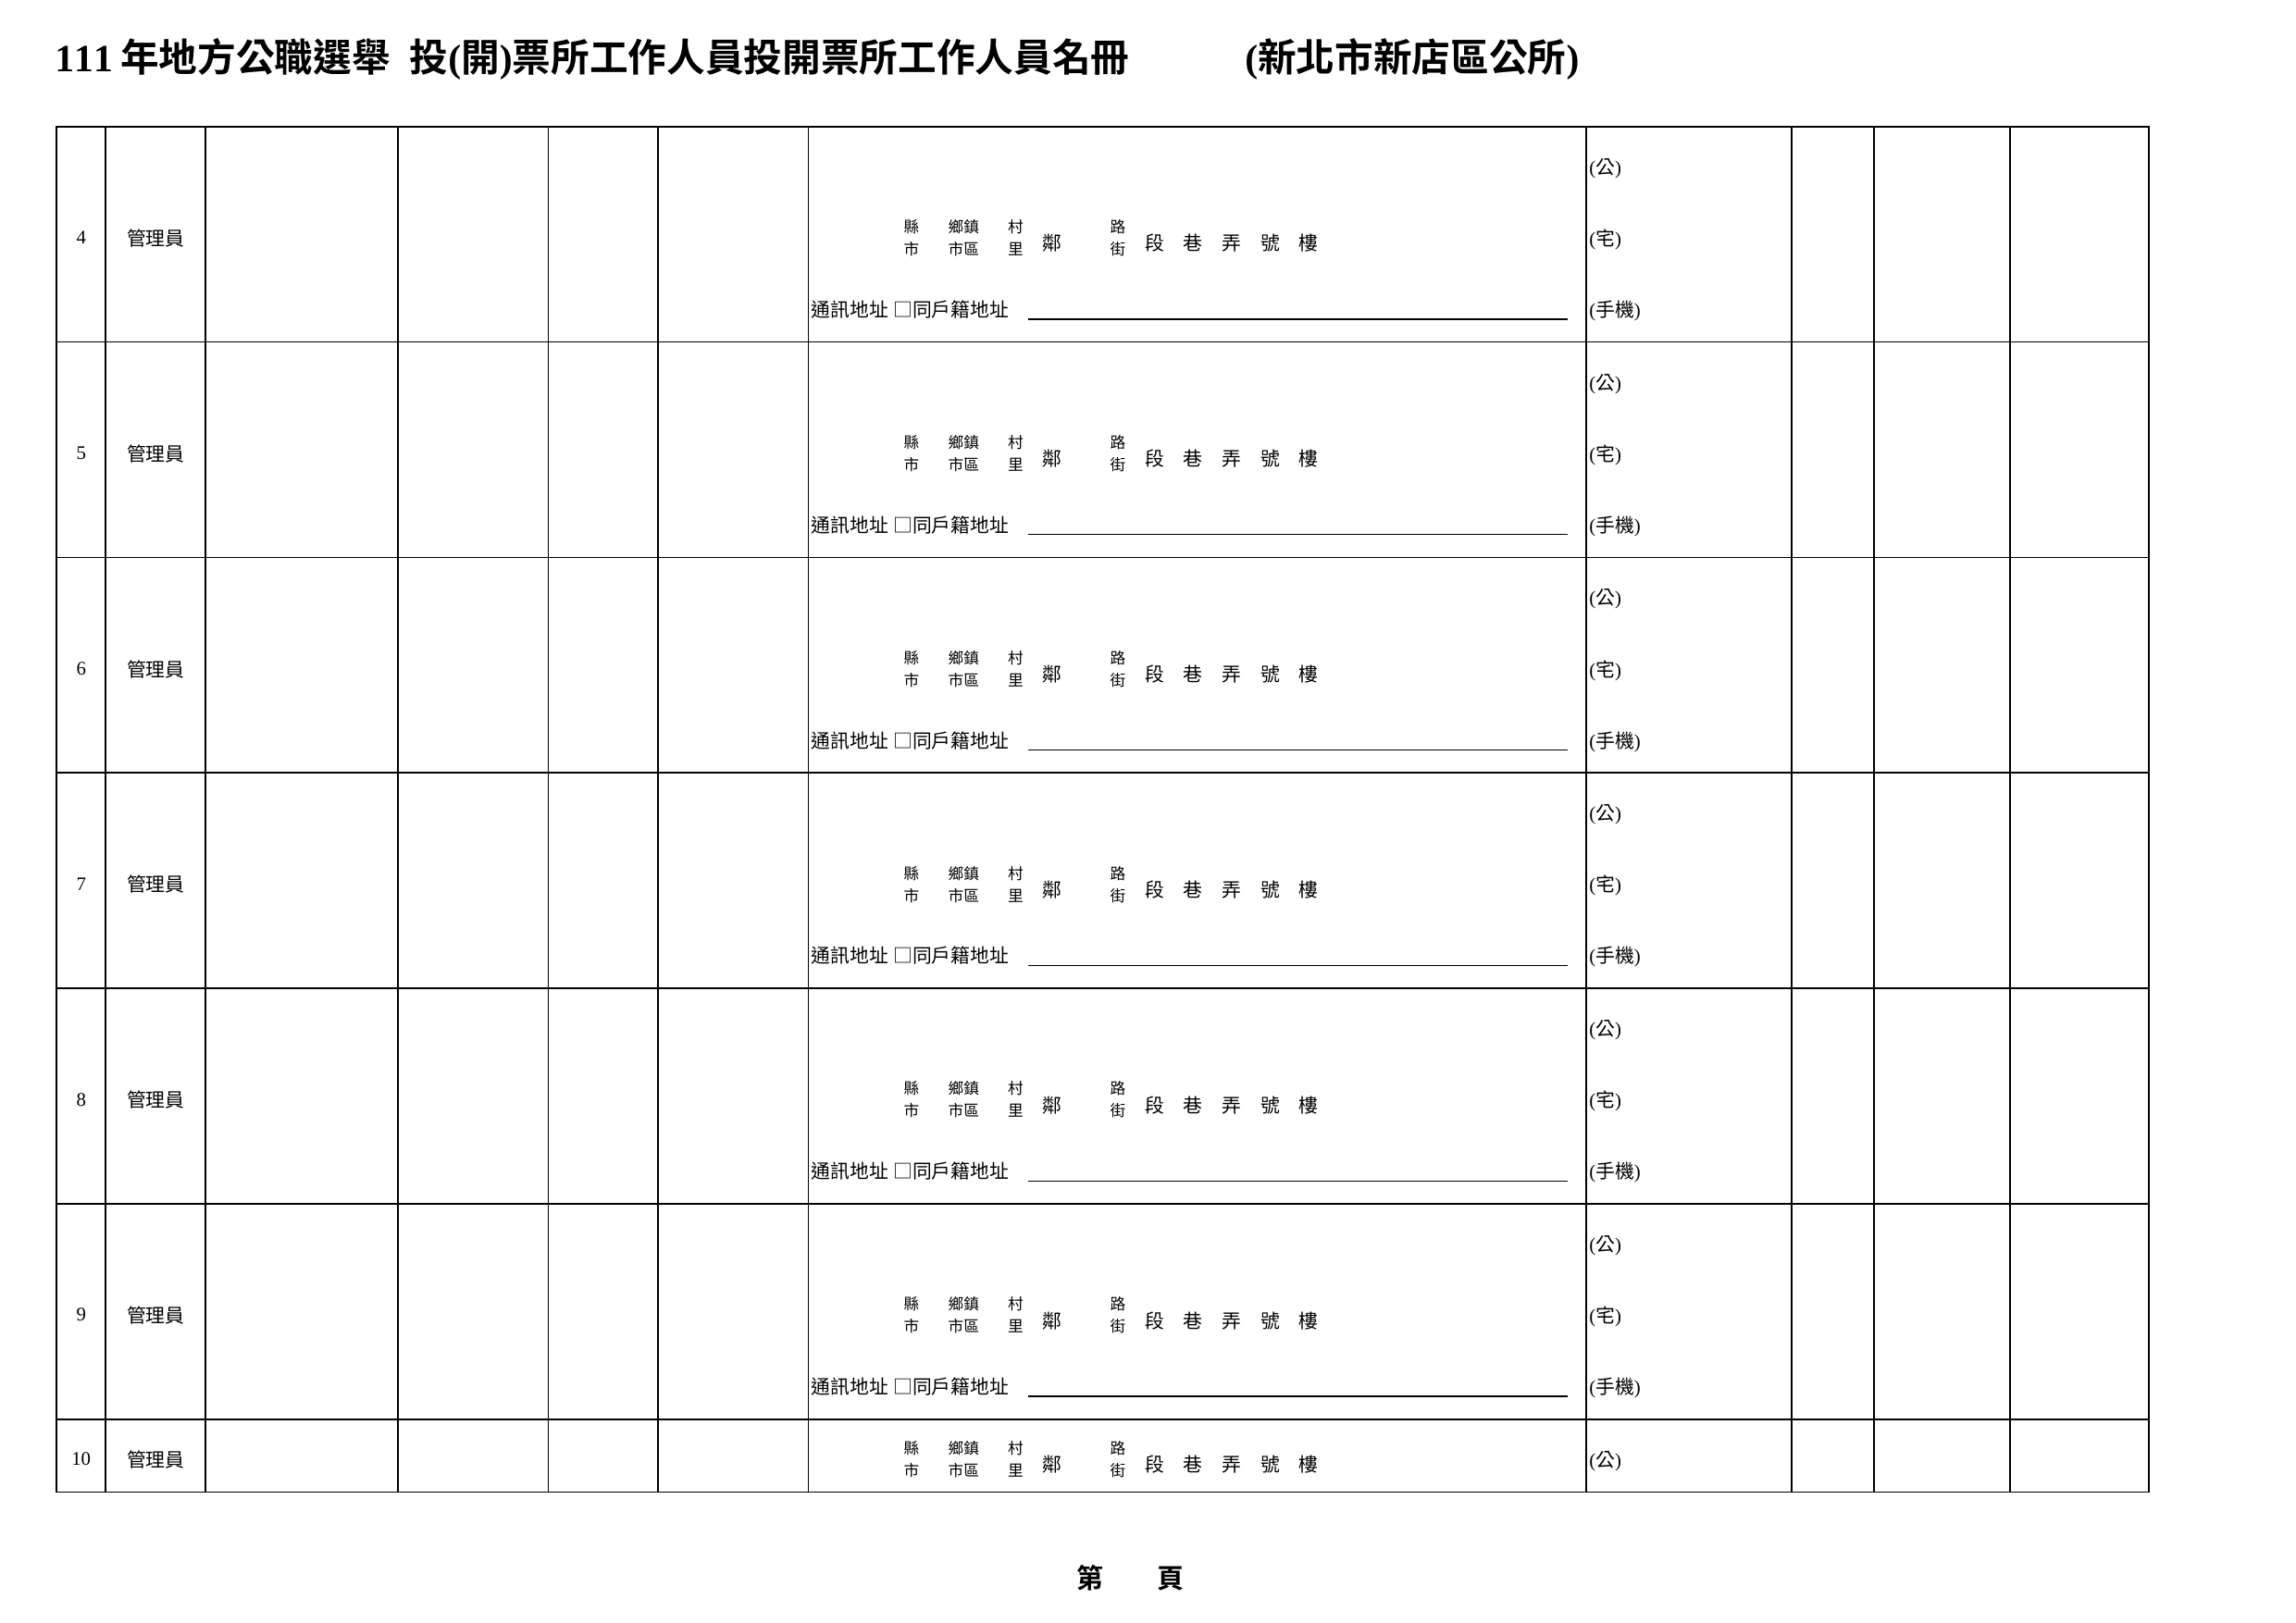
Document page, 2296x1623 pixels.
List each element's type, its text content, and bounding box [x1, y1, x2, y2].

table_cell [399, 128, 548, 341]
table_cell [206, 128, 397, 341]
table_cell 管理員 [106, 342, 205, 557]
table_cell (公) (宅) (手機) [1587, 989, 1791, 1203]
table_cell 縣市 鄉鎮市區 村里 鄰 路街 段 巷 弄 號 樓 通訊地址 □同戶籍地址 [809, 1205, 1585, 1419]
table_cell [1793, 1420, 1873, 1491]
table_cell [206, 558, 397, 772]
table_cell 管理員 [106, 128, 205, 341]
table_cell [549, 989, 657, 1203]
table_cell [659, 1205, 808, 1419]
table_cell [659, 774, 808, 987]
table_cell [399, 558, 548, 772]
table_cell [1875, 989, 2009, 1203]
table_cell 管理員 [106, 558, 205, 772]
table_cell [549, 774, 657, 987]
table_cell 10 [57, 1420, 105, 1491]
table_cell [1875, 342, 2009, 557]
table_cell 6 [57, 558, 105, 772]
table_cell (公) (宅) (手機) [1587, 774, 1791, 987]
table_cell [1793, 558, 1873, 772]
table_cell 5 [57, 342, 105, 557]
table_cell [1875, 774, 2009, 987]
table_cell [1793, 774, 1873, 987]
table_cell 9 [57, 1205, 105, 1419]
table_cell 縣市 鄉鎮市區 村里 鄰 路街 段 巷 弄 號 樓 通訊地址 □同戶籍地址 [809, 128, 1585, 341]
table_cell [659, 558, 808, 772]
table_cell [1793, 342, 1873, 557]
table_cell 管理員 [106, 989, 205, 1203]
table_cell (公) (宅) (手機) [1587, 1205, 1791, 1419]
table_cell [549, 1205, 657, 1419]
table_cell [206, 774, 397, 987]
table_cell [2011, 774, 2148, 987]
table_cell [549, 558, 657, 772]
table_cell 8 [57, 989, 105, 1203]
table_cell (公) (宅) (手機) [1587, 558, 1791, 772]
table_cell [1875, 1205, 2009, 1419]
table_cell [1793, 989, 1873, 1203]
table_cell [659, 128, 808, 341]
table_cell [1875, 558, 2009, 772]
table_cell [399, 342, 548, 557]
table_cell (公) (宅) (手機) [1587, 342, 1791, 557]
table_cell [1875, 128, 2009, 341]
table_cell [206, 989, 397, 1203]
table_cell 縣市 鄉鎮市區 村里 鄰 路街 段 巷 弄 號 樓 通訊地址 □同戶籍地址 [809, 1420, 1585, 1491]
table_cell (公) (宅) (手機) [1587, 128, 1791, 341]
table_cell [2011, 128, 2148, 341]
table_cell [2011, 342, 2148, 557]
table_cell [549, 1420, 657, 1491]
table_cell [399, 1420, 548, 1491]
table_cell 縣市 鄉鎮市區 村里 鄰 路街 段 巷 弄 號 樓 通訊地址 □同戶籍地址 [809, 774, 1585, 987]
table_cell [659, 989, 808, 1203]
table_cell [399, 1205, 548, 1419]
table_cell [1793, 1205, 1873, 1419]
table_cell [206, 342, 397, 557]
table_cell 管理員 [106, 1205, 205, 1419]
table_cell 縣市 鄉鎮市區 村里 鄰 路街 段 巷 弄 號 樓 通訊地址 □同戶籍地址 [809, 989, 1585, 1203]
table_cell [1793, 128, 1873, 341]
table_cell 4 [57, 128, 105, 341]
table_cell [399, 774, 548, 987]
table_cell [1875, 1420, 2009, 1491]
table_cell [549, 128, 657, 341]
table_cell [659, 342, 808, 557]
table_cell 縣市 鄉鎮市區 村里 鄰 路街 段 巷 弄 號 樓 通訊地址 □同戶籍地址 [809, 342, 1585, 557]
table_cell [549, 342, 657, 557]
table_cell [659, 1420, 808, 1491]
table_cell [2011, 989, 2148, 1203]
table_cell 縣市 鄉鎮市區 村里 鄰 路街 段 巷 弄 號 樓 通訊地址 □同戶籍地址 [809, 558, 1585, 772]
table_cell 管理員 [106, 774, 205, 987]
table_cell (公) [1587, 1420, 1791, 1491]
table_cell [2011, 558, 2148, 772]
table_cell [206, 1420, 397, 1491]
table_cell [2011, 1205, 2148, 1419]
table_cell [2011, 1420, 2148, 1491]
table_cell 7 [57, 774, 105, 987]
table_cell 管理員 [106, 1420, 205, 1491]
table_cell [399, 989, 548, 1203]
table_cell [206, 1205, 397, 1419]
